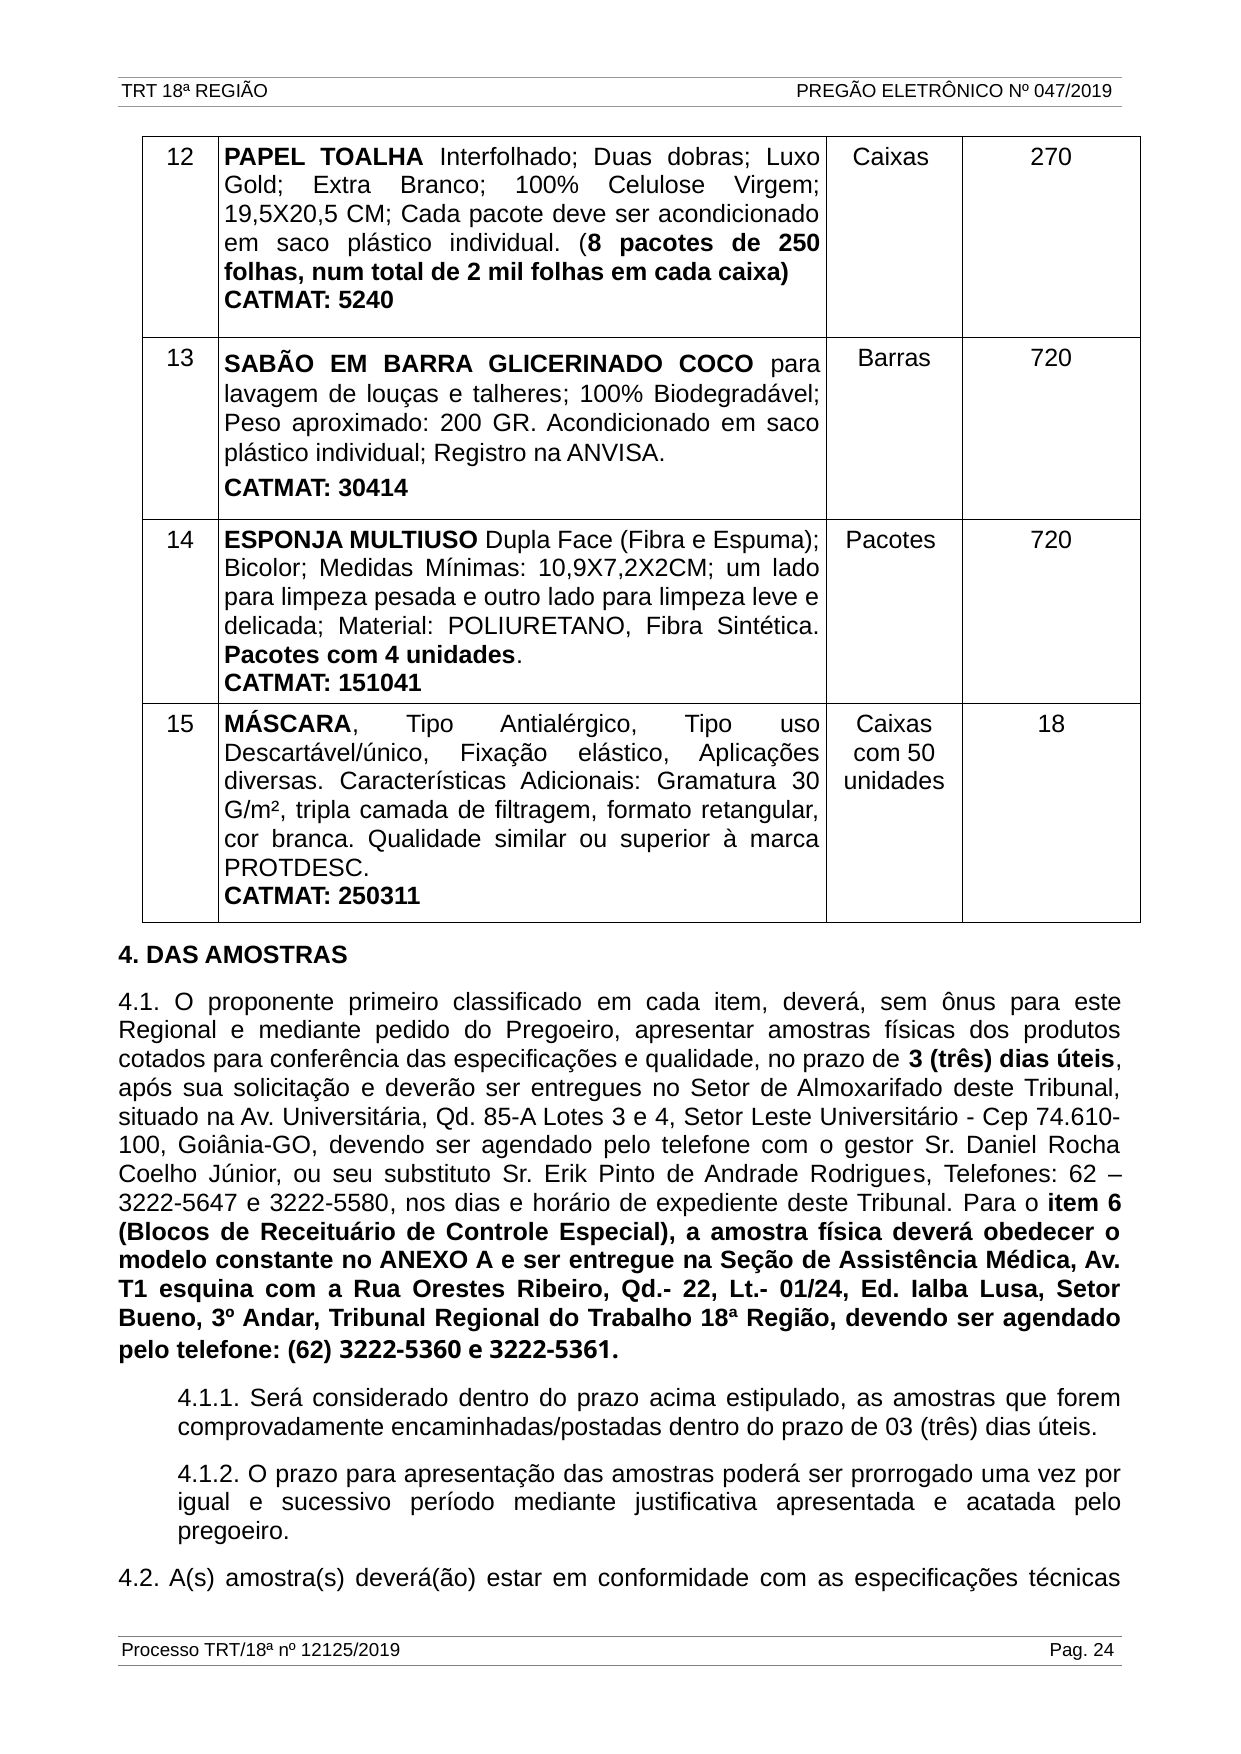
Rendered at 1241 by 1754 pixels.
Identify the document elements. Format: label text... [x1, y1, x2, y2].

table_cell 270 [963, 137, 1140, 337]
table_cell 12 [143, 137, 218, 337]
text 4. DAS AMOSTRAS [118, 940, 1122, 969]
table_cell 720 [963, 338, 1140, 519]
table_cell Caixas [827, 137, 962, 337]
text 4.1. O proponente primeiro classificado em cada item, deverá, sem ônus para este Regional e mediante pedido do Pregoeiro, apresentar amostras físicas dos produtos cotados para conferência das especificações e qualidade, no prazo de 3 (três) dias úteis, após sua solicitação e deverão ser entregues no Setor de Almoxarifado deste Tribunal, situado na Av. Universitária, Qd. 85-A Lotes 3 e 4, Setor Leste Universitário - Cep 74.610-100, Goiânia-GO, devendo ser agendado pelo telefone com o gestor Sr. Daniel Rocha Coelho Júnior, ou seu substituto Sr. Erik Pinto de Andrade Rodrigues, Telefones: 62 – 3222-5647 e 3222-5580, nos dias e horário de expediente deste Tribunal. Para o item 6 (Blocos de Receituário de Controle Especial), a amostra física deverá obedecer o modelo constante no ANEXO A e ser entregue na Seção de Assistência Médica, Av. T1 esquina com a Rua Orestes Ribeiro, Qd.- 22, Lt.- 01/24, Ed. Ialba Lusa, Setor Bueno, 3º Andar, Tribunal Regional do Trabalho 18ª Região, devendo ser agendado pelo telefone: (62) 3222-5360 e 3222-5361. [118, 987, 1122, 1366]
table_cell MÁSCARA, Tipo Antialérgico, Tipo uso Descartável/único, Fixação elástico, Aplicações diversas. Características Adicionais: Gramatura 30 G/m², tripla camada de filtragem, formato retangular, cor branca. Qualidade similar ou superior à marca PROTDESC. CATMAT: 250311 [219, 704, 826, 922]
table_cell 18 [963, 704, 1140, 922]
table_cell Pacotes [827, 520, 962, 703]
table_cell Caixas com 50 unidades [827, 704, 962, 922]
table_cell 720 [963, 520, 1140, 703]
table_cell Barras [827, 338, 962, 519]
table_cell 13 [143, 338, 218, 519]
text 4.1.2. O prazo para apresentação das amostras poderá ser prorrogado uma vez por igual e sucessivo período mediante justificativa apresentada e acatada pelo pregoeiro. [177, 1458, 1122, 1545]
table_cell PAPEL TOALHA Interfolhado; Duas dobras; Luxo Gold; Extra Branco; 100% Celulose Virgem; 19,5X20,5 CM; Cada pacote deve ser acondicionado em saco plástico individual. (8 pacotes de 250 folhas, num total de 2 mil folhas em cada caixa) CATMAT: 5240 [219, 137, 826, 337]
table_cell 15 [143, 704, 218, 922]
text 4.1.1. Será considerado dentro do prazo acima estipulado, as amostras que forem comprovadamente encaminhadas/postadas dentro do prazo de 03 (três) dias úteis. [177, 1383, 1122, 1441]
text 4.2. A(s) amostra(s) deverá(ão) estar em conformidade com as especificações técnicas [118, 1562, 1122, 1591]
table_cell ESPONJA MULTIUSO Dupla Face (Fibra e Espuma); Bicolor; Medidas Mínimas: 10,9X7,2X2CM; um lado para limpeza pesada e outro lado para limpeza leve e delicada; Material: POLIURETANO, Fibra Sintética. Pacotes com 4 unidades. CATMAT: 151041 [219, 520, 826, 703]
table_cell SABÃO EM BARRA GLICERINADO COCO para lavagem de louças e talheres; 100% Biodegradável; Peso aproximado: 200 GR. Acondicionado em saco plástico individual; Registro na ANVISA. CATMAT: 30414 [219, 338, 826, 519]
table_cell 14 [143, 520, 218, 703]
